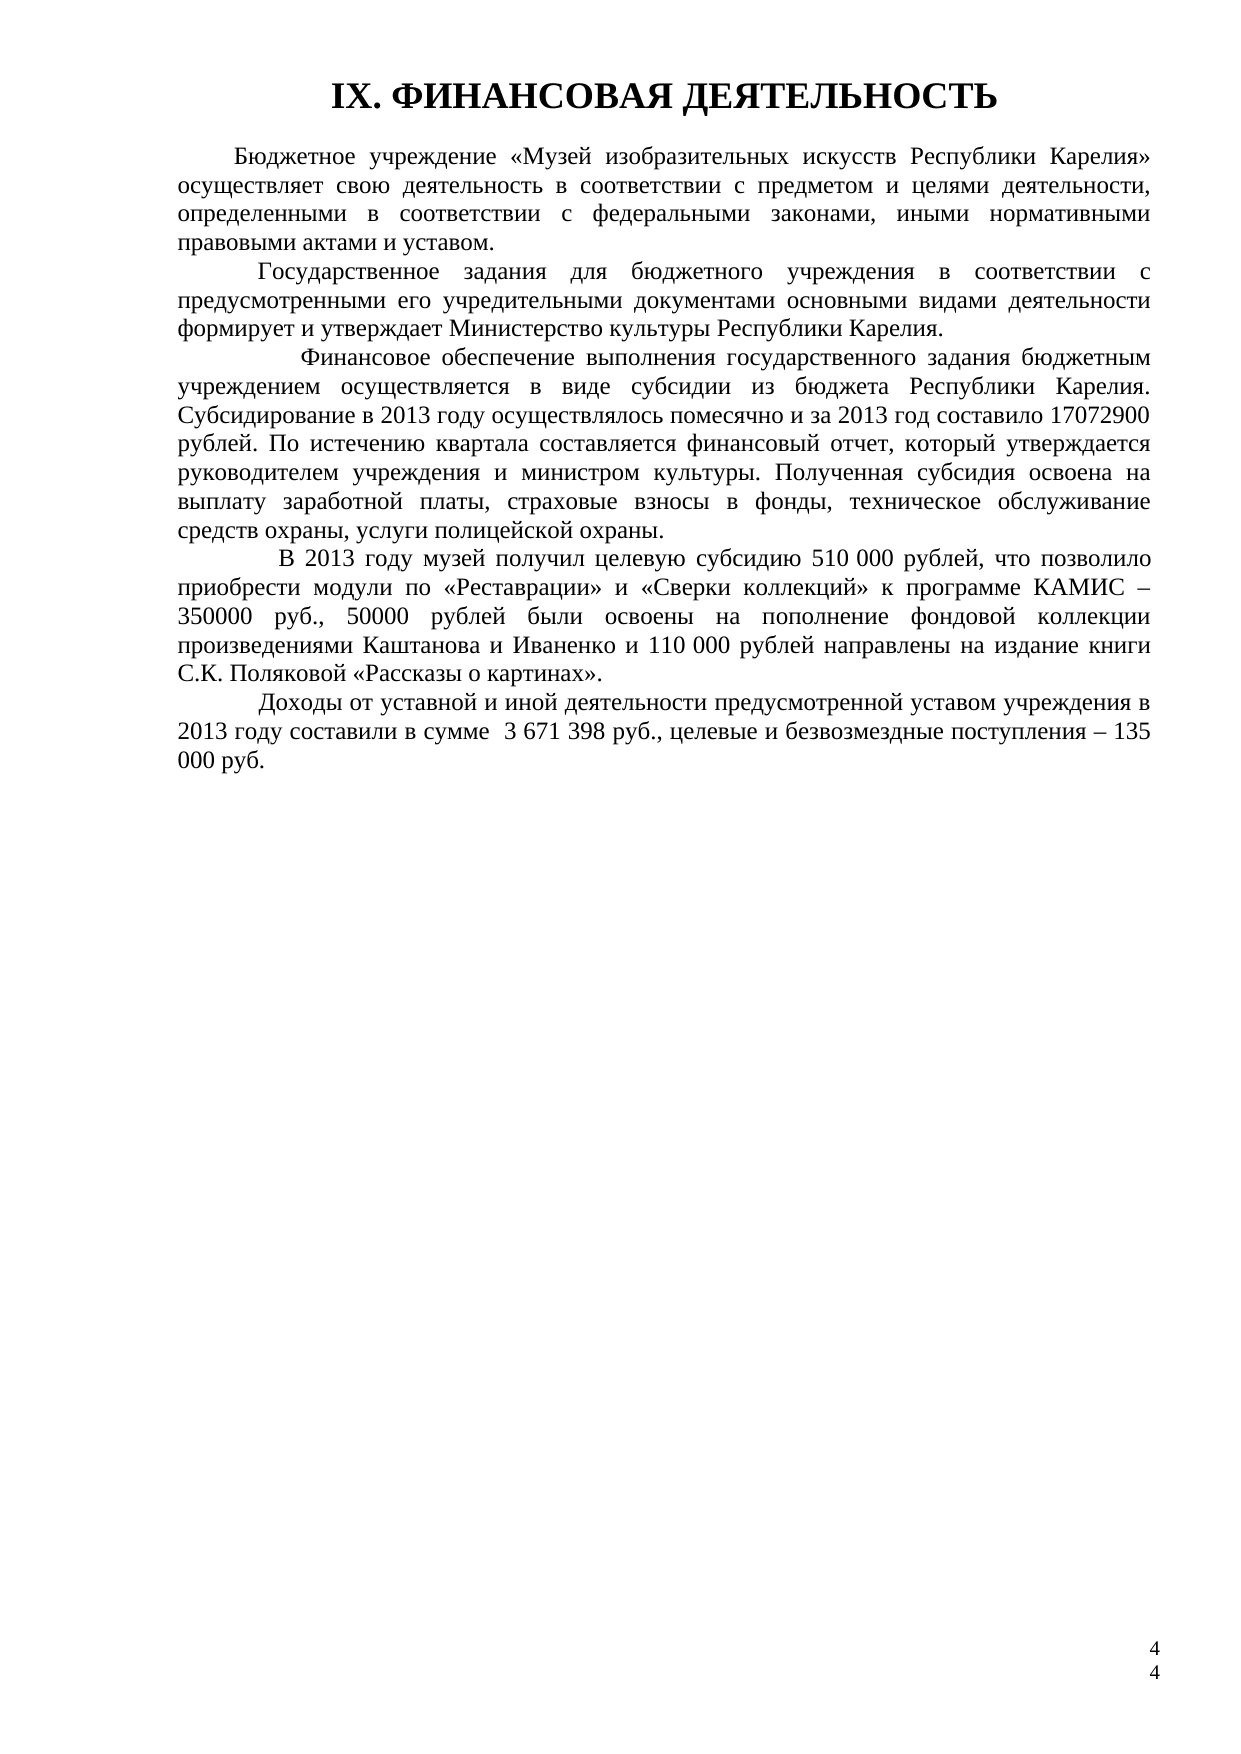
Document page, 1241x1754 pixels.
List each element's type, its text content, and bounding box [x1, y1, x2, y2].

text Государственное задания для бюджетного учреждения в соответствии с предусмотренными его учредительными документами основными видами деятельности формирует и утверждает Министерство культуры Республики Карелия. [177, 256, 1152, 342]
subtitle IX. ФИНАНСОВАЯ ДЕЯТЕЛЬНОСТЬ [177, 74, 1152, 117]
text В 2013 году музей получил целевую субсидию 510 000 рублей, что позволило приобрести модули по «Реставрации» и «Сверки коллекций» к программе КАМИС – 350000 руб., 50000 рублей были освоены на пополнение фондовой коллекции произведениями Каштанова и Иваненко и 110 000 рублей направлены на издание книги С.К. Поляковой «Рассказы о картинах». [177, 543, 1152, 687]
text Финансовое обеспечение выполнения государственного задания бюджетным учреждением осуществляется в виде субсидии из бюджета Республики Карелия. Субсидирование в 2013 году осуществлялось помесячно и за 2013 год составило 17072900 рублей. По истечению квартала составляется финансовый отчет, который утверждается руководителем учреждения и министром культуры. Полученная субсидия освоена на выплату заработной платы, страховые взносы в фонды, техническое обслуживание средств охраны, услуги полицейской охраны. [177, 342, 1152, 543]
text Доходы от уставной и иной деятельности предусмотренной уставом учреждения в 2013 году составили в сумме 3 671 398 руб., целевые и безвозмездные поступления – 135 000 руб. [177, 687, 1152, 773]
text Бюджетное учреждение «Музей изобразительных искусств Республики Карелия» осуществляет свою деятельность в соответствии с предметом и целями деятельности, определенными в соответствии с федеральными законами, иными нормативными правовыми актами и уставом. [177, 141, 1152, 256]
